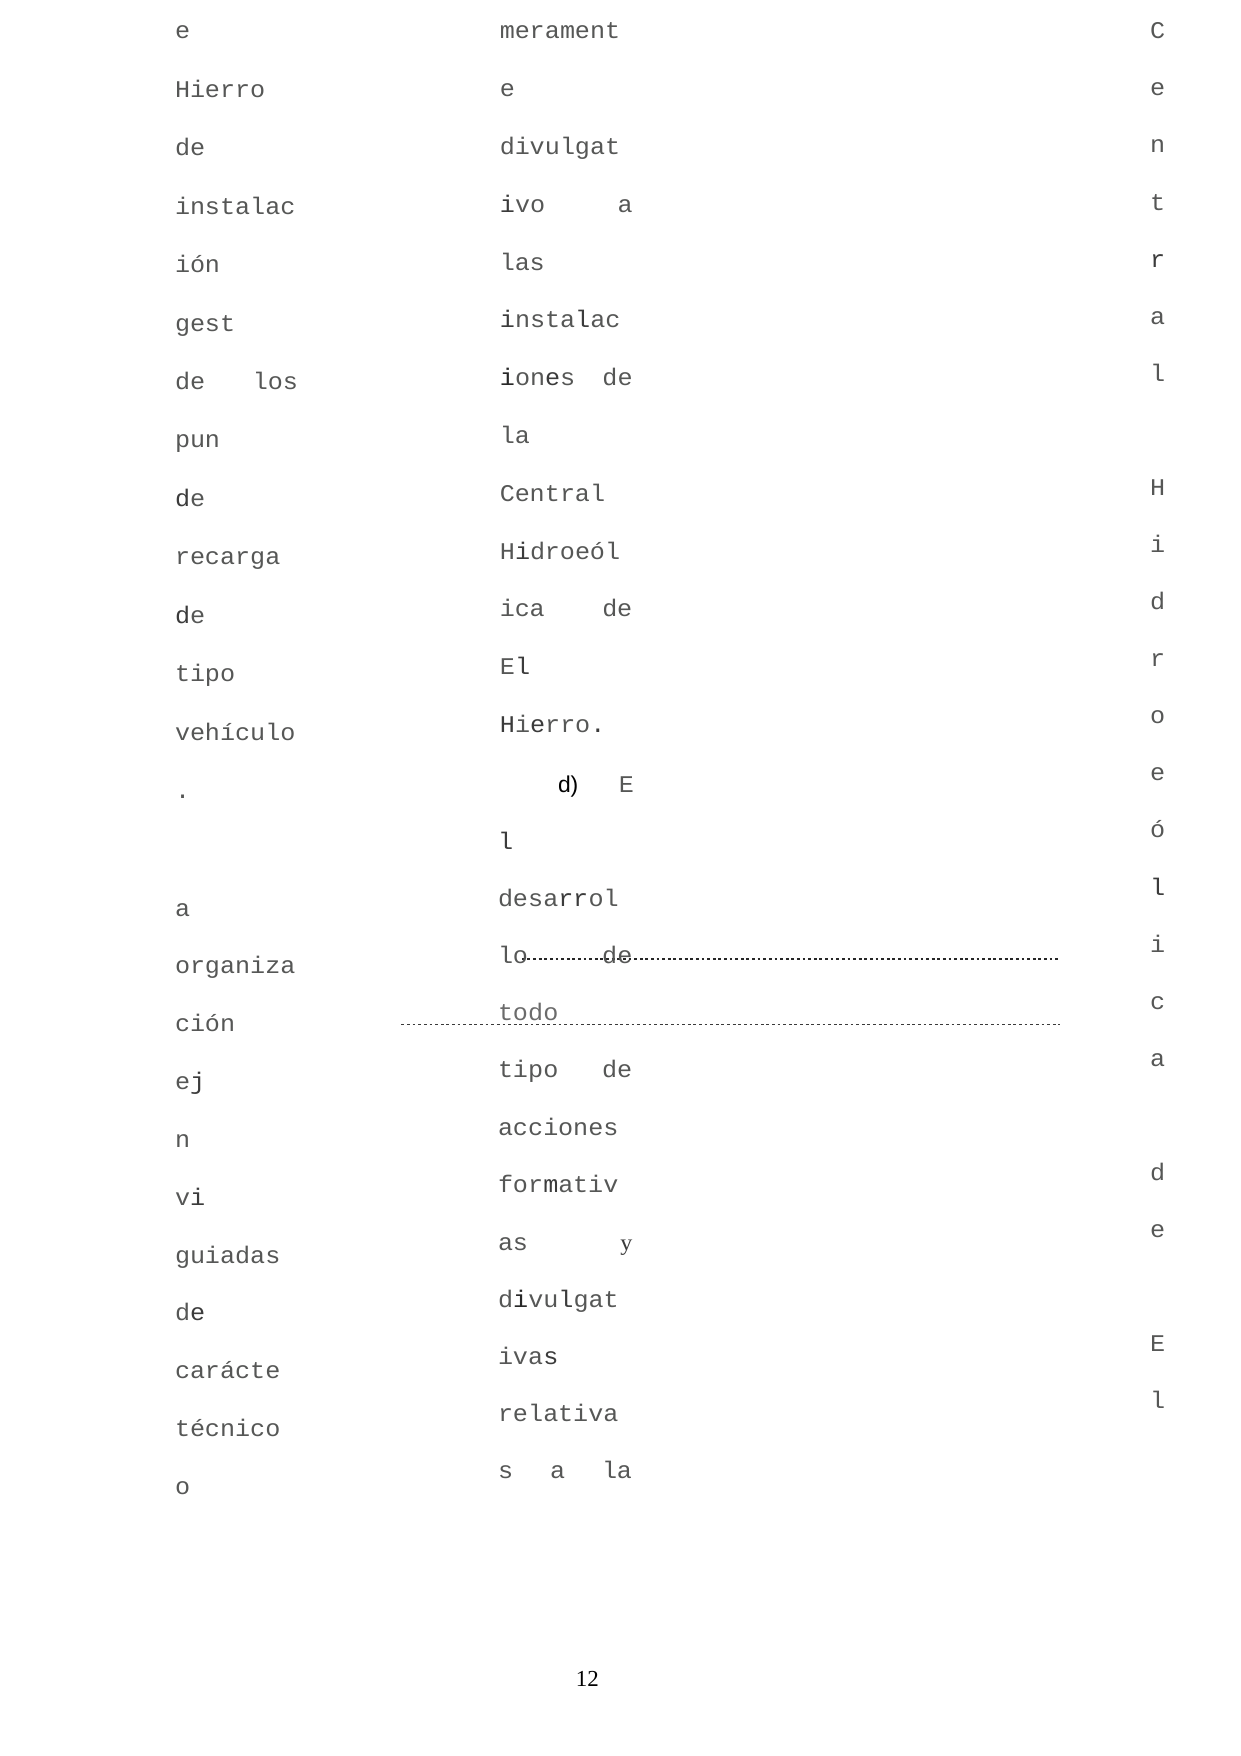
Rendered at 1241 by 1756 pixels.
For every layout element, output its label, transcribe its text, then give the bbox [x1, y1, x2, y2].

list La organización y ejecución de visitas guiadas de carácter técnico o meramente divulgativo a las instalaciones de la Central Hidroeólica de El Hierro. [499, 19, 632, 740]
list La organización y ejecución de visitas guiadas de carácter técnico o meramente divulgativo a las instalaciones de la Central Hidroeólica de El Hierro. [175, 837, 191, 1501]
list El desarrollo de todo tipo de acciones formativas y divulgativas relativas a la Central Hidroeólica de El Hierro y demás actividades objeto de la Sociedad. [498, 771, 632, 1486]
text eléctrico en la isla de El Hierro y de la instalación y gestión de los puntos de recarga de dicho tipo de vehículo. [175, 19, 191, 806]
